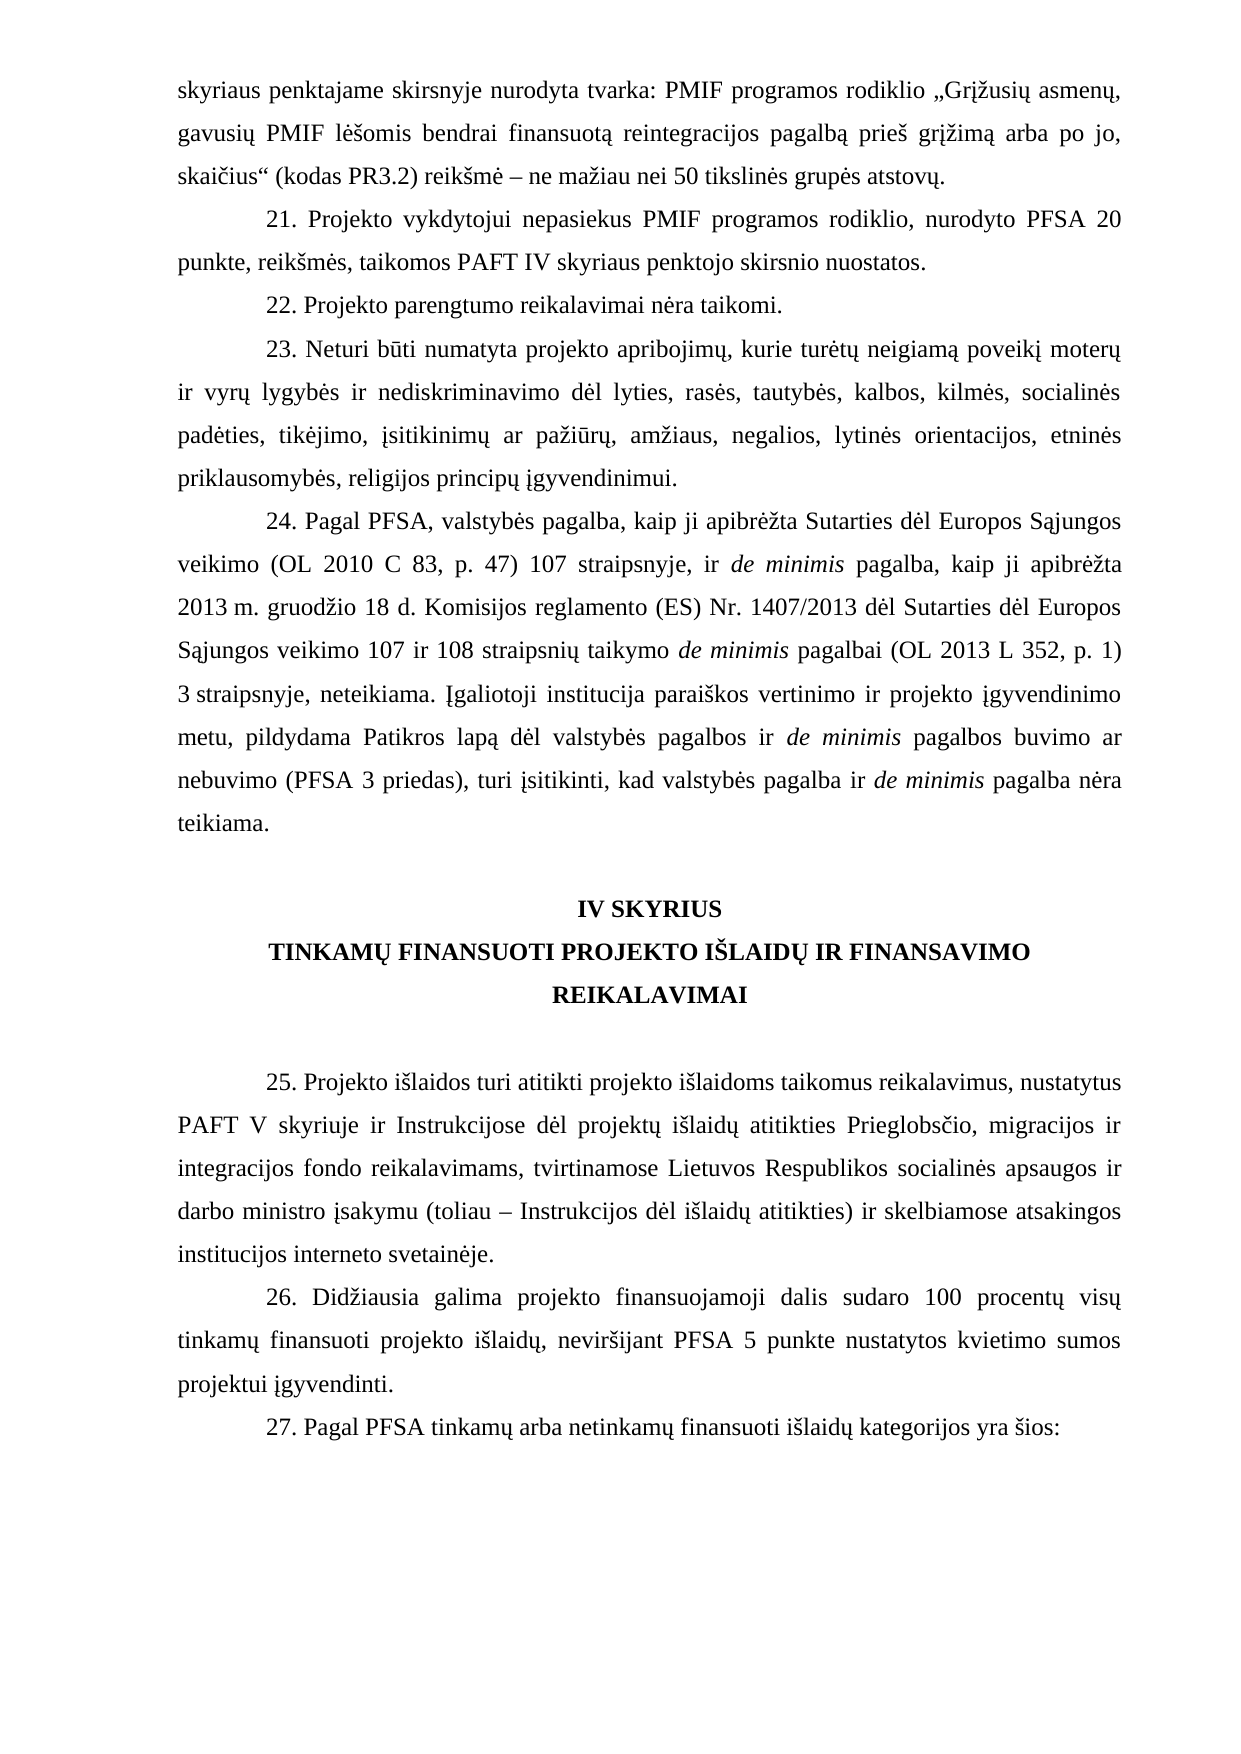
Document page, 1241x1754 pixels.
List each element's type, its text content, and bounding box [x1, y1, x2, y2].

text TINKAMŲ FINANSUOTI PROJEKTO IŠLAIDŲ IR FINANSAVIMO REIKALAVIMAI [177, 937, 1122, 1009]
text IV SKYRIUS [177, 894, 1122, 923]
text 27. Pagal PFSA tinkamų arba netinkamų finansuoti išlaidų kategorijos yra šios: [177, 1412, 1122, 1441]
text 21. Projekto vykdytojui nepasiekus PMIF programos rodiklio, nurodyto PFSA 20 punkte, reikšmės, taikomos PAFT IV skyriaus penktojo skirsnio nuostatos. [177, 204, 1122, 276]
text 22. Projekto parengtumo reikalavimai nėra taikomi. [177, 291, 1122, 319]
text 23. Neturi būti numatyta projekto apribojimų, kurie turėtų neigiamą poveikį moterų ir vyrų lygybės ir nediskriminavimo dėl lyties, rasės, tautybės, kalbos, kilmės, socialinės padėties, tikėjimo, įsitikinimų ar pažiūrų, amžiaus, negalios, lytinės orientacijos, etninės priklausomybės, religijos principų įgyvendinimui. [177, 334, 1122, 492]
text 25. Projekto išlaidos turi atitikti projekto išlaidoms taikomus reikalavimus, nustatytus PAFT V skyriuje ir Instrukcijose dėl projektų išlaidų atitikties Prieglobsčio, migracijos ir integracijos fondo reikalavimams, tvirtinamose Lietuvos Respublikos socialinės apsaugos ir darbo ministro įsakymu (toliau – Instrukcijos dėl išlaidų atitikties) ir skelbiamose atsakingos institucijos interneto svetainėje. [177, 1067, 1122, 1268]
text 24. Pagal PFSA, valstybės pagalba, kaip ji apibrėžta Sutarties dėl Europos Sąjungos veikimo (OL 2010 C 83, p. 47) 107 straipsnyje, ir de minimis pagalba, kaip ji apibrėžta 2013 m. gruodžio 18 d. Komisijos reglamento (ES) Nr. 1407/2013 dėl Sutarties dėl Europos Sąjungos veikimo 107 ir 108 straipsnių taikymo de minimis pagalbai (OL 2013 L 352, p. 1) 3 straipsnyje, neteikiama. Įgaliotoji institucija paraiškos vertinimo ir projekto įgyvendinimo metu, pildydama Patikros lapą dėl valstybės pagalbos ir de minimis pagalbos buvimo ar nebuvimo (PFSA 3 priedas), turi įsitikinti, kad valstybės pagalba ir de minimis pagalba nėra teikiama. [177, 506, 1122, 837]
text 26. Didžiausia galima projekto finansuojamoji dalis sudaro 100 procentų visų tinkamų finansuoti projekto išlaidų, neviršijant PFSA 5 punkte nustatytos kvietimo sumos projektui įgyvendinti. [177, 1282, 1122, 1397]
text skyriaus penktajame skirsnyje nurodyta tvarka: PMIF programos rodiklio „Grįžusių asmenų, gavusių PMIF lėšomis bendrai finansuotą reintegracijos pagalbą prieš grįžimą arba po jo, skaičius“ (kodas PR3.2) reikšmė – ne mažiau nei 50 tikslinės grupės atstovų. [177, 75, 1122, 190]
